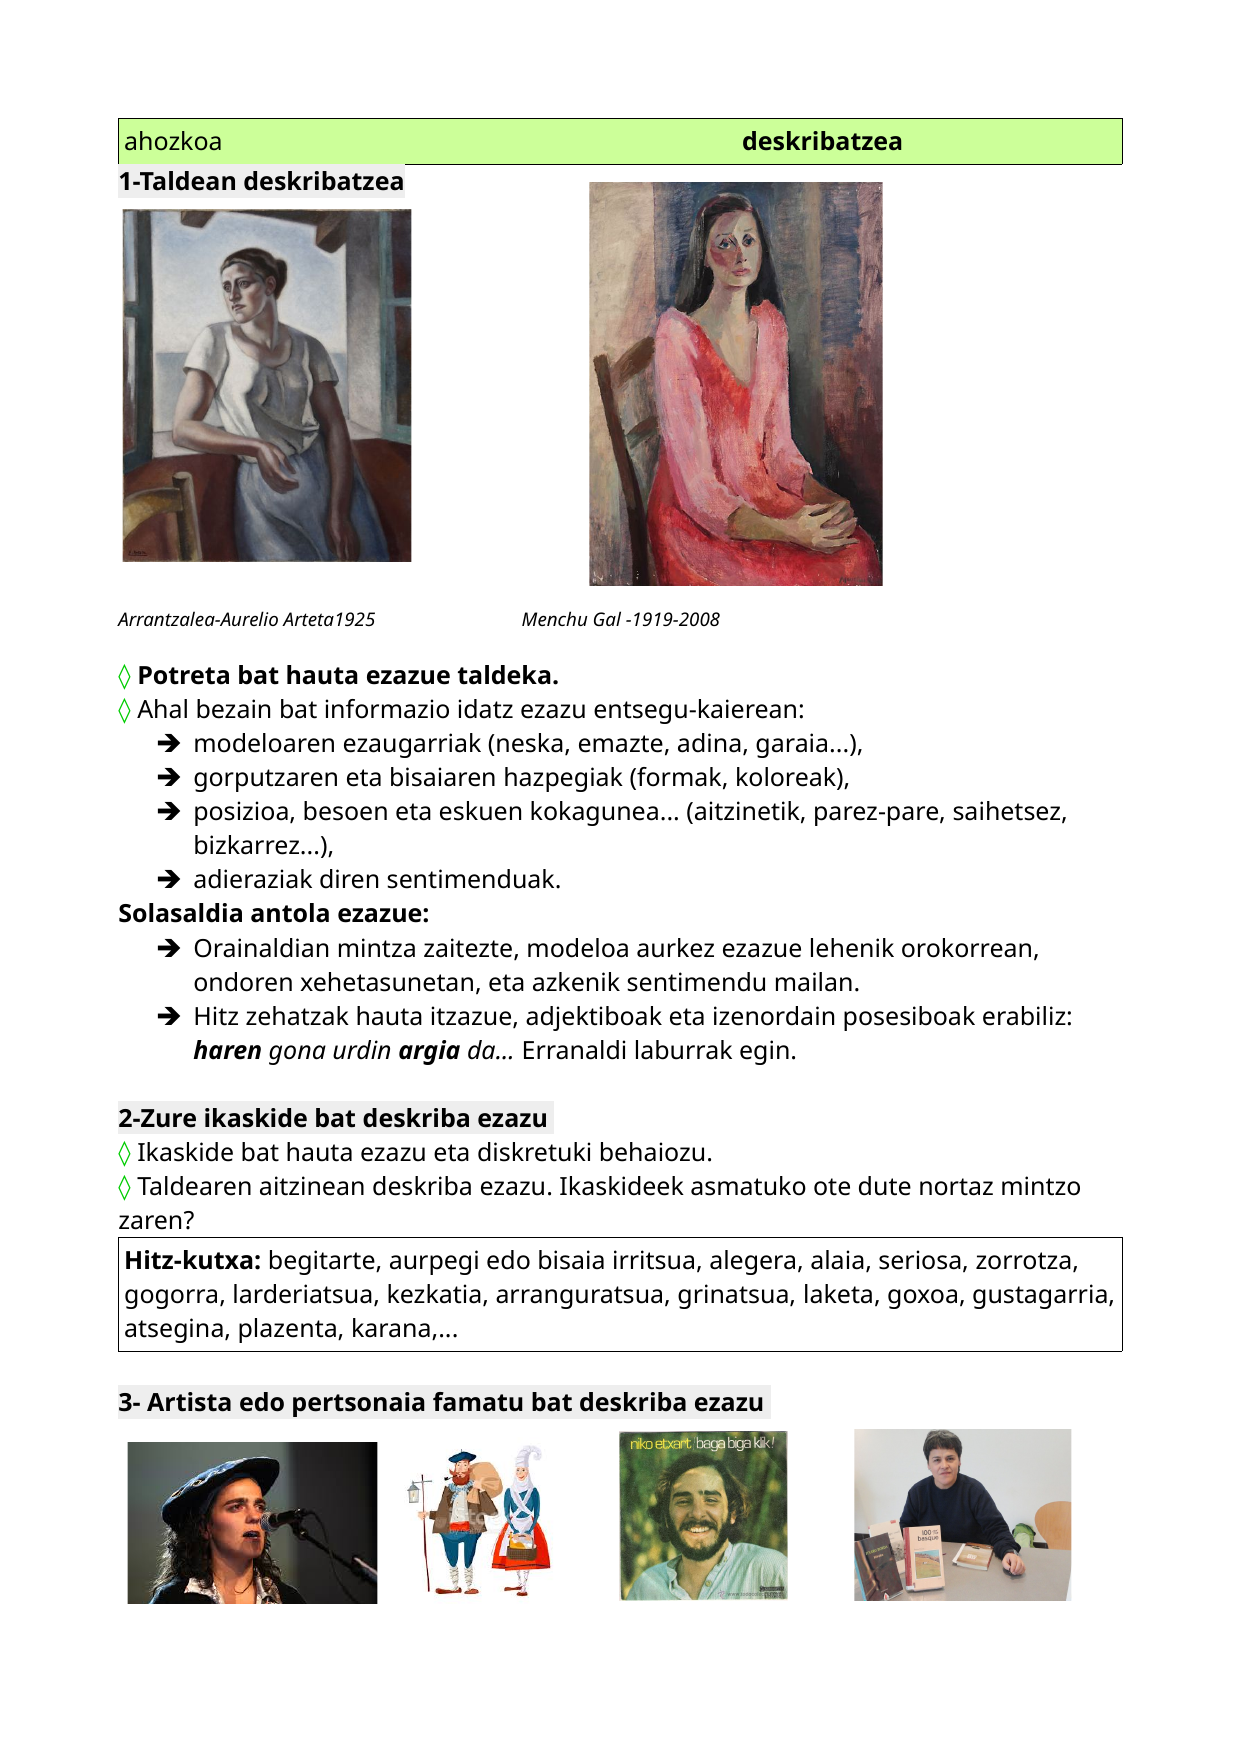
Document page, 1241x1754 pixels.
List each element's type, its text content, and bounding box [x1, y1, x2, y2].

text ◊ Ikaskide bat hauta ezazu eta diskretuki behaiozu. [118, 1134, 1122, 1169]
list Orainaldian mintza zaitezte, modeloa aurkez ezazue lehenik orokorrean, ondoren xehetasunetan, eta azkenik sentimendu mailan. [156, 930, 1122, 998]
table_header Hitz-kutxa: begitarte, aurpegi edo bisaia irritsua, alegera, alaia, seriosa, zorrotza, gogorra, larderiatsua, kezkatia, arranguratsua, grinatsua, laketa, goxoa, gustagarria, atsegina, plazenta, karana,... [119, 1238, 1122, 1351]
text ◊ Ahal bezain bat informazio idatz ezazu entsegu-kaierean: [118, 692, 1122, 726]
text Solasaldia antola ezazue: [118, 896, 1122, 930]
text ◊ Potreta bat hauta ezazue taldeka. [118, 658, 1122, 692]
list adieraziak diren sentimenduak. [156, 862, 1122, 896]
picture [589, 182, 883, 586]
picture [619, 1431, 788, 1601]
table_header ahozkoa deskribatzea [119, 119, 1122, 164]
text ◊ Taldearen aitzinean deskriba ezazu. Ikaskideek asmatuko ote dute nortaz mintzo zaren? [118, 1169, 1122, 1237]
picture [398, 1437, 565, 1604]
list gorputzaren eta bisaiaren hazpegiak (formak, koloreak), [156, 760, 1122, 794]
list Hitz zehatzak hauta itzazue, adjektiboak eta izenordain posesiboak erabiliz: haren gona urdin argia da... Erranaldi laburrak egin. [156, 998, 1122, 1066]
text Arrantzalea-Aurelio Arteta1925 Menchu Gal -1919-2008 [118, 607, 1122, 632]
picture [122, 209, 412, 562]
text 2-Zure ikaskide bat deskriba ezazu [118, 1101, 1122, 1134]
text 3- Artista edo pertsonaia famatu bat deskriba ezazu [118, 1385, 1122, 1419]
text 1-Taldean deskribatzea [118, 165, 1122, 198]
list posizioa, besoen eta eskuen kokagunea... (aitzinetik, parez-pare, saihetsez, bizkarrez...), [156, 794, 1122, 862]
picture [127, 1442, 378, 1604]
picture [854, 1429, 1072, 1601]
list modeloaren ezaugarriak (neska, emazte, adina, garaia...), [156, 726, 1122, 760]
